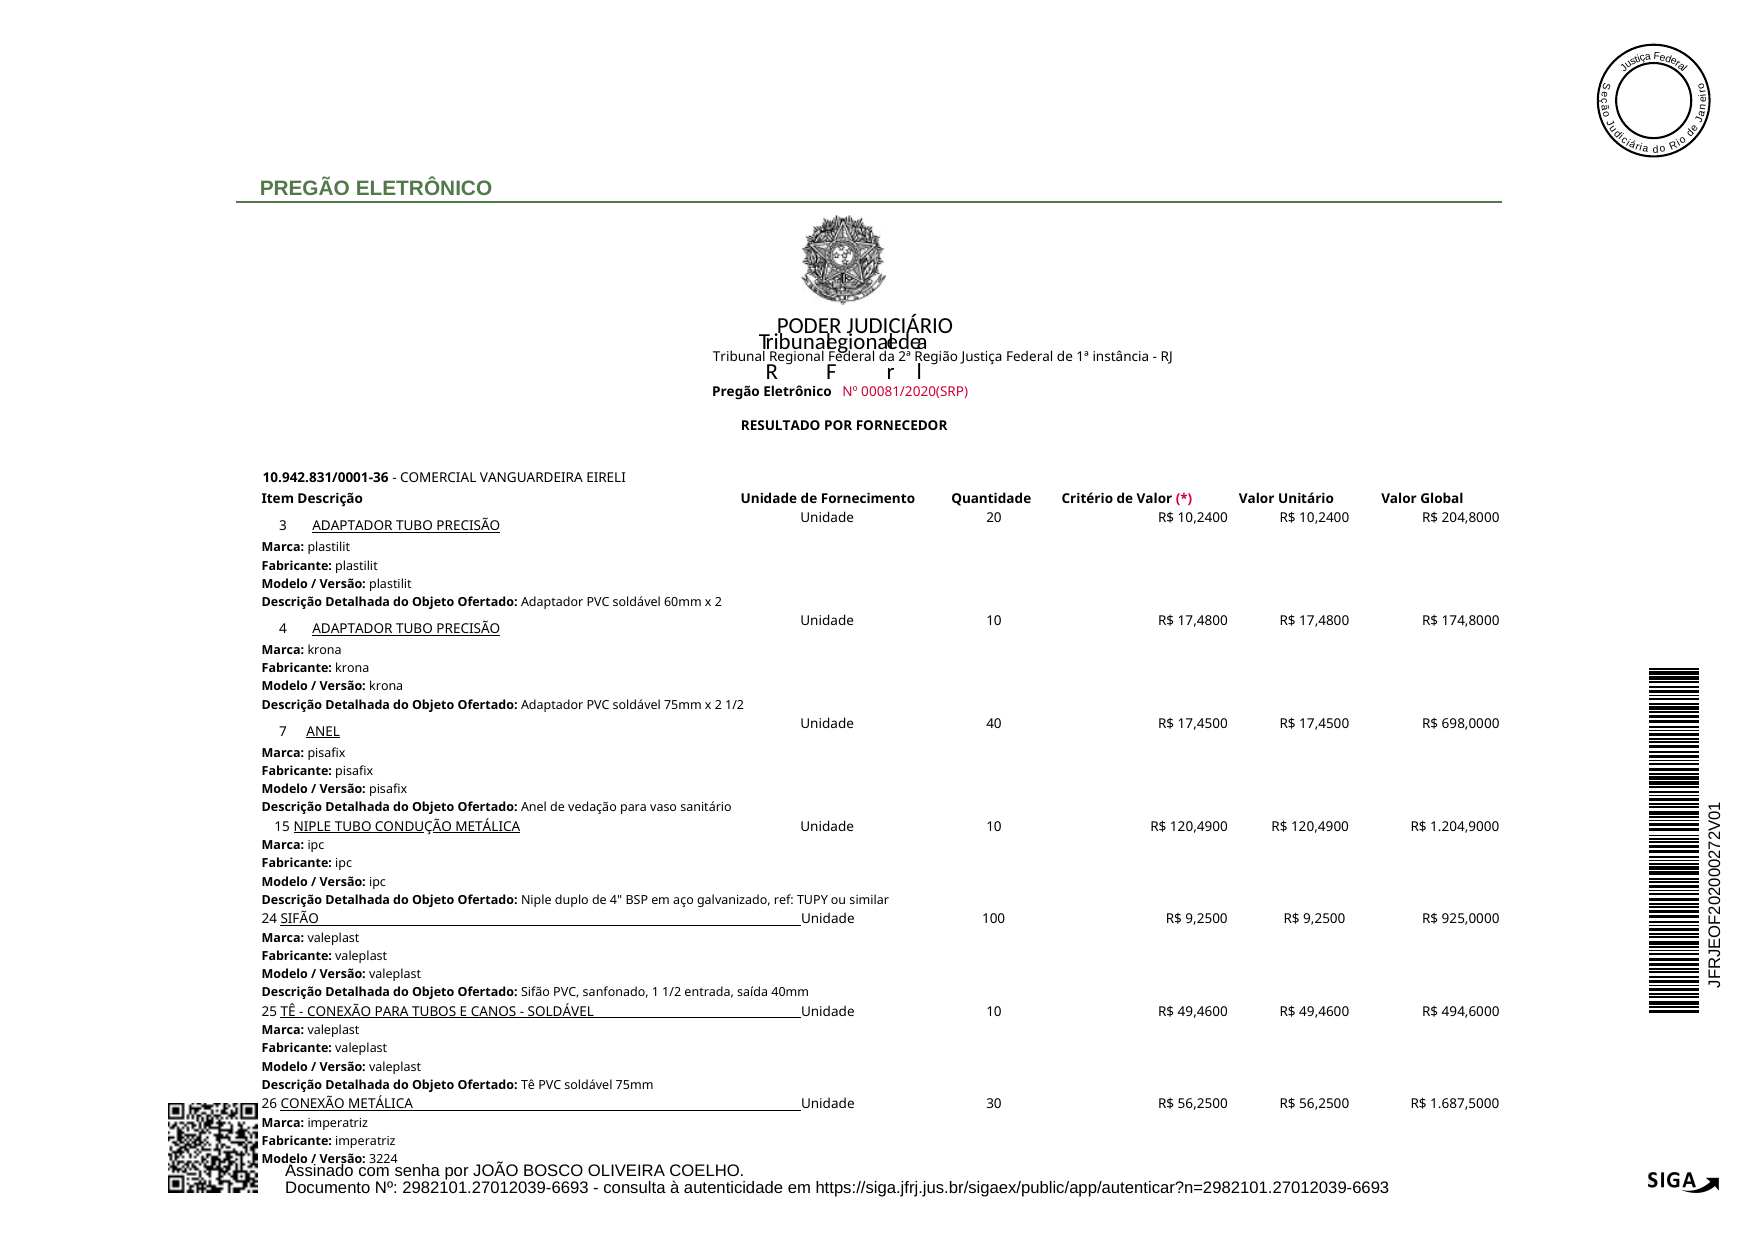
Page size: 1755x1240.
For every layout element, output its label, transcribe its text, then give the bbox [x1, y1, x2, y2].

table_cell R$ 17,4800 [1239, 611, 1381, 714]
table_header Valor Global [1381, 489, 1499, 508]
table_cell 30 [951, 1094, 1061, 1138]
table_cell 25 TÊ - CONEXÃO PARA TUBOS E CANOS - SOLDÁVEL Unidade Marca: valeplast Fabricante: valeplast Modelo / Versão: valeplast Descrição Detalhada do Objeto Ofertado: Tê PVC soldável 75mm [261, 1001, 951, 1094]
table_header Quantidade [951, 489, 1061, 508]
table_header Valor Unitário [1239, 489, 1381, 508]
table_cell R$ 17,4500 [1061, 714, 1239, 817]
table_cell R$ 494,6000 [1381, 1001, 1499, 1094]
table_cell 24 SIFÃO Unidade Marca: valeplast Fabricante: valeplast Modelo / Versão: valeplast Descrição Detalhada do Objeto Ofertado: Sifão PVC, sanfonado, 1 1/2 entrada, saída 40mm [261, 909, 951, 1001]
text 10.942.831/0001-36 - COMERCIAL VANGUARDEIRA EIRELI [262, 468, 1487, 487]
table_cell 10 [951, 1001, 1061, 1094]
table_cell 15 NIPLE TUBO CONDUÇÃO METÁLICA Marca: ipc Fabricante: ipc Modelo / Versão: ipc [261, 817, 800, 891]
table_cell Unidade [800, 714, 951, 817]
table_cell 10 [951, 817, 1061, 909]
table_cell 40 [951, 714, 1061, 817]
table_cell R$ 1.204,9000 [1381, 817, 1499, 909]
table_cell 26 CONEXÃO METÁLICA Unidade Marca: imperatriz Fabricante: imperatriz Modelo / Versão: 3224 Descrição Detalhada do Objeto Ofertado: Tubo ligação p/ vaso sanitário, cromado com canopla [270, 1094, 951, 1138]
table_cell R$ 10,2400 [1061, 509, 1239, 611]
table_cell R$ 49,4600 [1239, 1001, 1381, 1094]
table_cell R$ 56,2500 [1061, 1094, 1239, 1138]
table_cell 100 [951, 909, 1061, 1001]
table_header Item Descrição Unidade de Fornecimento [261, 489, 951, 508]
table_cell Unidade [800, 509, 951, 611]
table_cell R$ 120,4900 [1239, 817, 1381, 909]
table_cell R$ 56,2500 [1239, 1094, 1381, 1138]
table_cell R$ 17,4800 [1061, 611, 1239, 714]
table_cell Descrição Detalhada do Objeto Ofertado: Niple duplo de 4" BSP em aço galvanizado, ref: TUPY ou similar [261, 891, 951, 909]
text RESULTADO POR FORNECEDOR [267, 416, 1421, 434]
table_cell 10 [951, 611, 1061, 714]
text Tribunal Regional Federal da 2ª Região Justiça Federal de 1ª instância - RJ [713, 347, 1487, 365]
table_cell R$ 1.687,5000 [1381, 1094, 1499, 1138]
text Pregão Eletrônico Nº 00081/2020(SRP) [263, 382, 1421, 401]
table_header Critério de Valor (*) [1061, 489, 1239, 508]
table_cell R$ 49,4600 [1061, 1001, 1239, 1094]
table_cell R$ 204,8000 [1381, 509, 1499, 611]
table_cell R$ 9,2500 [1061, 909, 1239, 1001]
table_cell 4 ADAPTADOR TUBO PRECISÃO Marca: krona Fabricante: krona Modelo / Versão: krona Descrição Detalhada do Objeto Ofertado: Adaptador PVC soldável 75mm x 2 1/2 [261, 611, 800, 714]
table_cell R$ 120,4900 [1061, 817, 1239, 909]
subtitle PREGÃO ELETRÔNICO [259, 175, 1487, 199]
table_cell R$ 925,0000 [1381, 909, 1499, 1001]
table_cell 3 ADAPTADOR TUBO PRECISÃO Marca: plastilit Fabricante: plastilit Modelo / Versão: plastilit Descrição Detalhada do Objeto Ofertado: Adaptador PVC soldável 60mm x 2 [261, 509, 800, 611]
table_cell R$ 17,4500 [1239, 714, 1381, 817]
table_cell R$ 698,0000 [1381, 714, 1499, 817]
table_cell R$ 9,2500 [1239, 909, 1381, 1001]
table_cell R$ 174,8000 [1381, 611, 1499, 714]
table_cell R$ 10,2400 [1239, 509, 1381, 611]
table_cell 7 ANEL Marca: pisafix Fabricante: pisafix Modelo / Versão: pisafix Descrição Detalhada do Objeto Ofertado: Anel de vedação para vaso sanitário [261, 714, 800, 817]
table_cell 20 [951, 509, 1061, 611]
table_cell Unidade [800, 817, 951, 891]
table_cell Unidade [800, 611, 951, 714]
